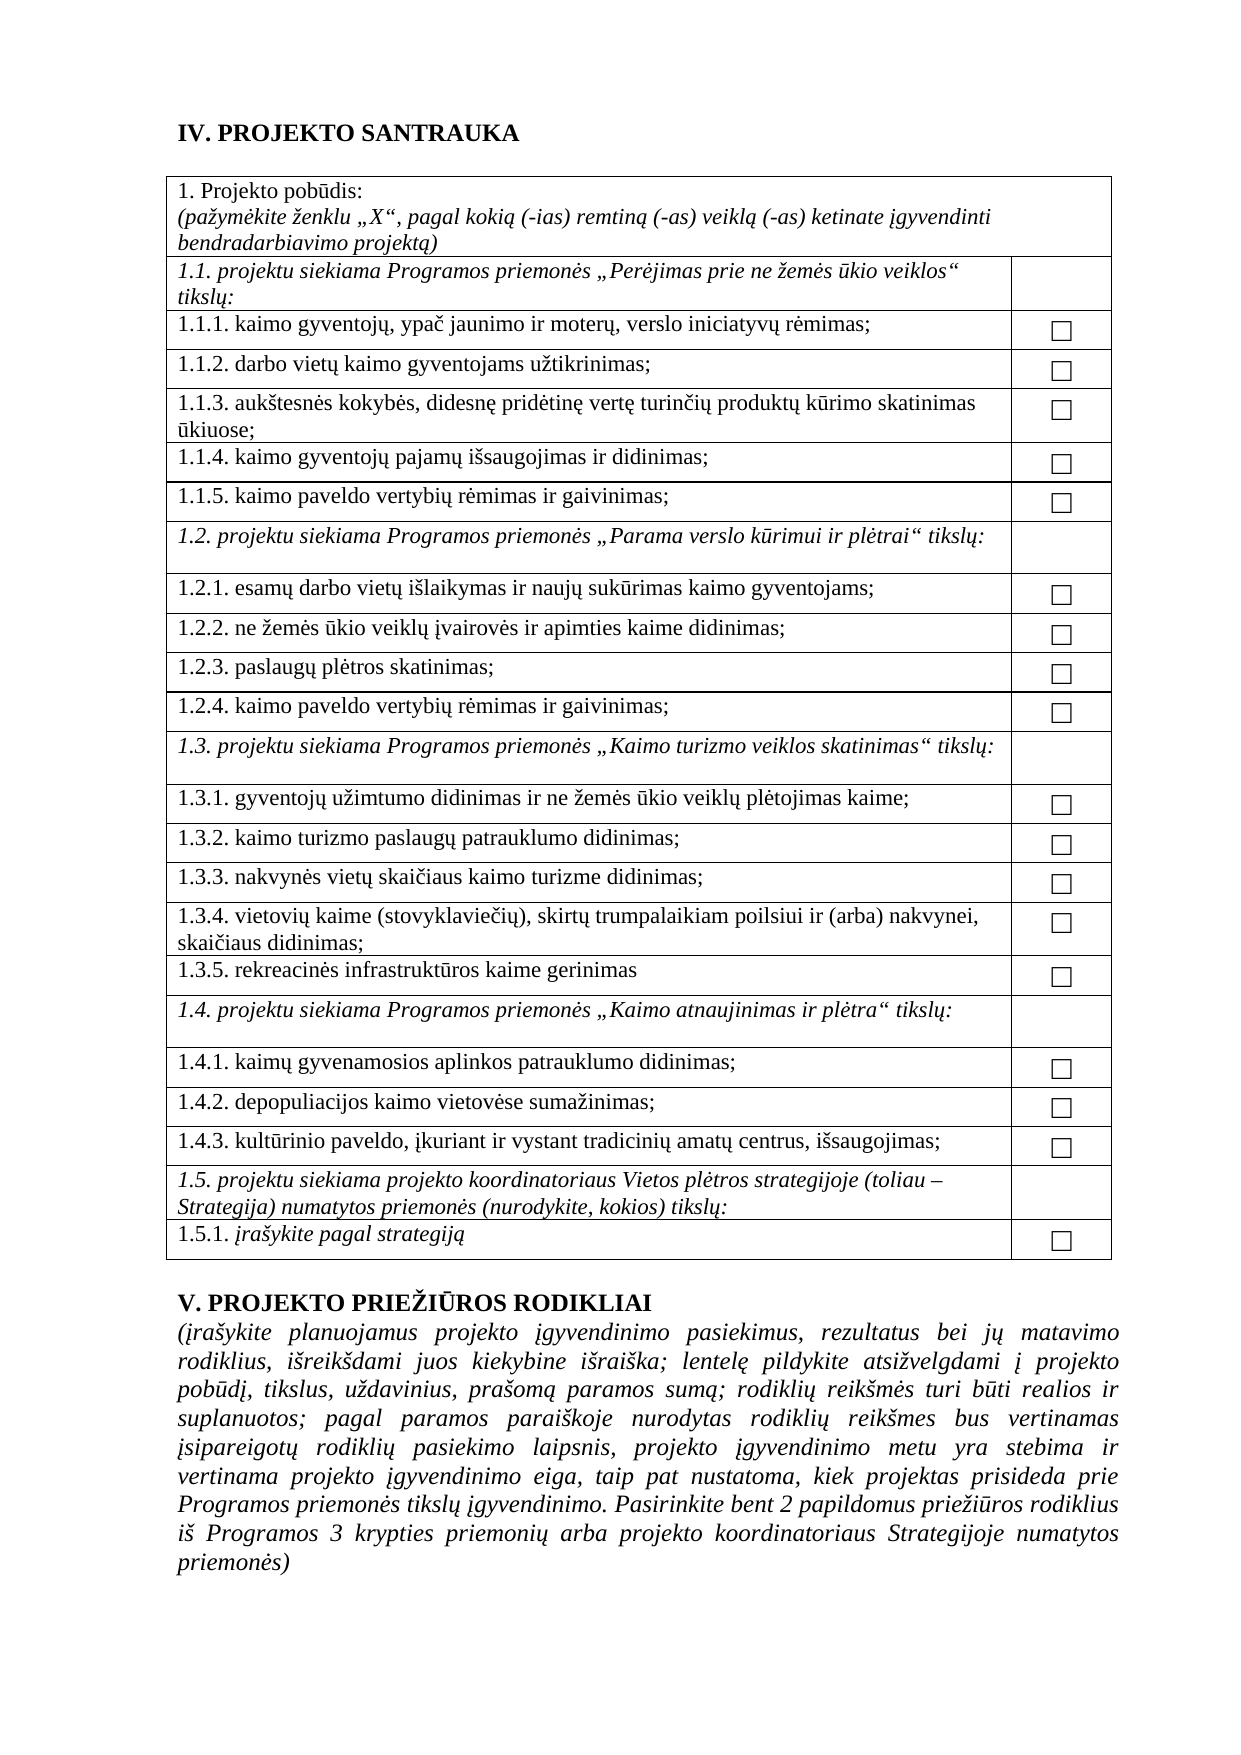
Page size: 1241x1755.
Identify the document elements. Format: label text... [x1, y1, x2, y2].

text IV. PROJEKTO SANTRAUKA [177, 118, 1122, 147]
table_cell □ [1012, 311, 1111, 349]
table_cell □ [1012, 653, 1111, 691]
table_cell □ [1012, 443, 1111, 481]
table_cell 1.4. projektu siekiama Programos priemonės „Kaimo atnaujinimas ir plėtra“ tikslų: [167, 996, 1011, 1047]
table_cell □ [1012, 956, 1111, 995]
table_cell □ [1012, 1127, 1111, 1165]
table_cell 1.3.1. gyventojų užimtumo didinimas ir ne žemės ūkio veiklų plėtojimas kaime; [167, 785, 1011, 823]
table_cell □ [1012, 863, 1111, 902]
table_cell 1.2.2. ne žemės ūkio veiklų įvairovės ir apimties kaime didinimas; [167, 614, 1011, 652]
table_cell □ [1012, 389, 1111, 442]
table_cell □ [1012, 350, 1111, 388]
table_cell [1012, 522, 1111, 573]
table_cell 1.1. projektu siekiama Programos priemonės „Perėjimas prie ne žemės ūkio veiklos“ tikslų: [167, 257, 1011, 309]
table_cell 1.2. projektu siekiama Programos priemonės „Parama verslo kūrimui ir plėtrai“ tikslų: [167, 522, 1011, 573]
table_cell 1.3.3. nakvynės vietų skaičiaus kaimo turizme didinimas; [167, 863, 1011, 902]
table_cell 1.1.2. darbo vietų kaimo gyventojams užtikrinimas; [167, 350, 1011, 388]
table_cell 1.4.2. depopuliacijos kaimo vietovėse sumažinimas; [167, 1088, 1011, 1126]
table_cell 1.3.5. rekreacinės infrastruktūros kaime gerinimas [167, 956, 1011, 995]
table_cell 1.1.4. kaimo gyventojų pajamų išsaugojimas ir didinimas; [167, 443, 1011, 481]
table_cell □ [1012, 1088, 1111, 1126]
table_cell □ [1012, 785, 1111, 823]
text V. PROJEKTO PRIEŽIŪROS RODIKLIAI [177, 1288, 1122, 1317]
table_cell [1012, 732, 1111, 783]
table_cell 1.2.1. esamų darbo vietų išlaikymas ir naujų sukūrimas kaimo gyventojams; [167, 574, 1011, 613]
table_cell □ [1012, 1048, 1111, 1087]
table_cell [1012, 996, 1111, 1047]
table_header 1. Projekto pobūdis: (pažymėkite ženklu „X“, pagal kokią (-ias) remtiną (-as) veiklą (-as) ketinate įgyvendinti bendradarbiavimo projektą) [167, 177, 1111, 256]
table_cell □ [1012, 574, 1111, 613]
table_cell □ [1012, 614, 1111, 652]
table_cell 1.1.1. kaimo gyventojų, ypač jaunimo ir moterų, verslo iniciatyvų rėmimas; [167, 311, 1011, 349]
table_cell 1.3. projektu siekiama Programos priemonės „Kaimo turizmo veiklos skatinimas“ tikslų: [167, 732, 1011, 783]
table_cell 1.1.5. kaimo paveldo vertybių rėmimas ir gaivinimas; [167, 483, 1011, 521]
table_cell 1.3.2. kaimo turizmo paslaugų patrauklumo didinimas; [167, 824, 1011, 862]
table_cell □ [1012, 824, 1111, 862]
table_cell 1.4.3. kultūrinio paveldo, įkuriant ir vystant tradicinių amatų centrus, išsaugojimas; [167, 1127, 1011, 1165]
table_cell [1012, 257, 1111, 309]
table_cell 1.1.3. aukštesnės kokybės, didesnę pridėtinę vertę turinčių produktų kūrimo skatinimas ūkiuose; [167, 389, 1011, 442]
text (įrašykite planuojamus projekto įgyvendinimo pasiekimus, rezultatus bei jų matavimo rodiklius, išreikšdami juos kiekybine išraiška; lentelę pildykite atsižvelgdami į projekto pobūdį, tikslus, uždavinius, prašomą paramos sumą; rodiklių reikšmės turi būti realios ir suplanuotos; pagal paramos paraiškoje nurodytas rodiklių reikšmes bus vertinamas įsipareigotų rodiklių pasiekimo laipsnis, projekto įgyvendinimo metu yra stebima ir vertinama projekto įgyvendinimo eiga, taip pat nustatoma, kiek projektas prisideda prie Programos priemonės tikslų įgyvendinimo. Pasirinkite bent 2 papildomus priežiūros rodiklius iš Programos 3 krypties priemonių arba projekto koordinatoriaus Strategijoje numatytos priemonės) [177, 1317, 1122, 1576]
table_cell □ [1012, 1220, 1111, 1258]
table_cell 1.2.4. kaimo paveldo vertybių rėmimas ir gaivinimas; [167, 693, 1011, 731]
table_cell □ [1012, 483, 1111, 521]
table_cell [1012, 1166, 1111, 1219]
table_cell □ [1012, 693, 1111, 731]
table_cell 1.3.4. vietovių kaime (stovyklaviečių), skirtų trumpalaikiam poilsiui ir (arba) nakvynei, skaičiaus didinimas; [167, 903, 1011, 955]
table_cell 1.5. projektu siekiama projekto koordinatoriaus Vietos plėtros strategijoje (toliau – Strategija) numatytos priemonės (nurodykite, kokios) tikslų: [167, 1166, 1011, 1219]
table_cell 1.2.3. paslaugų plėtros skatinimas; [167, 653, 1011, 691]
table_cell 1.4.1. kaimų gyvenamosios aplinkos patrauklumo didinimas; [167, 1048, 1011, 1087]
table_cell □ [1012, 903, 1111, 955]
table_cell 1.5.1. įrašykite pagal strategiją [167, 1220, 1011, 1258]
